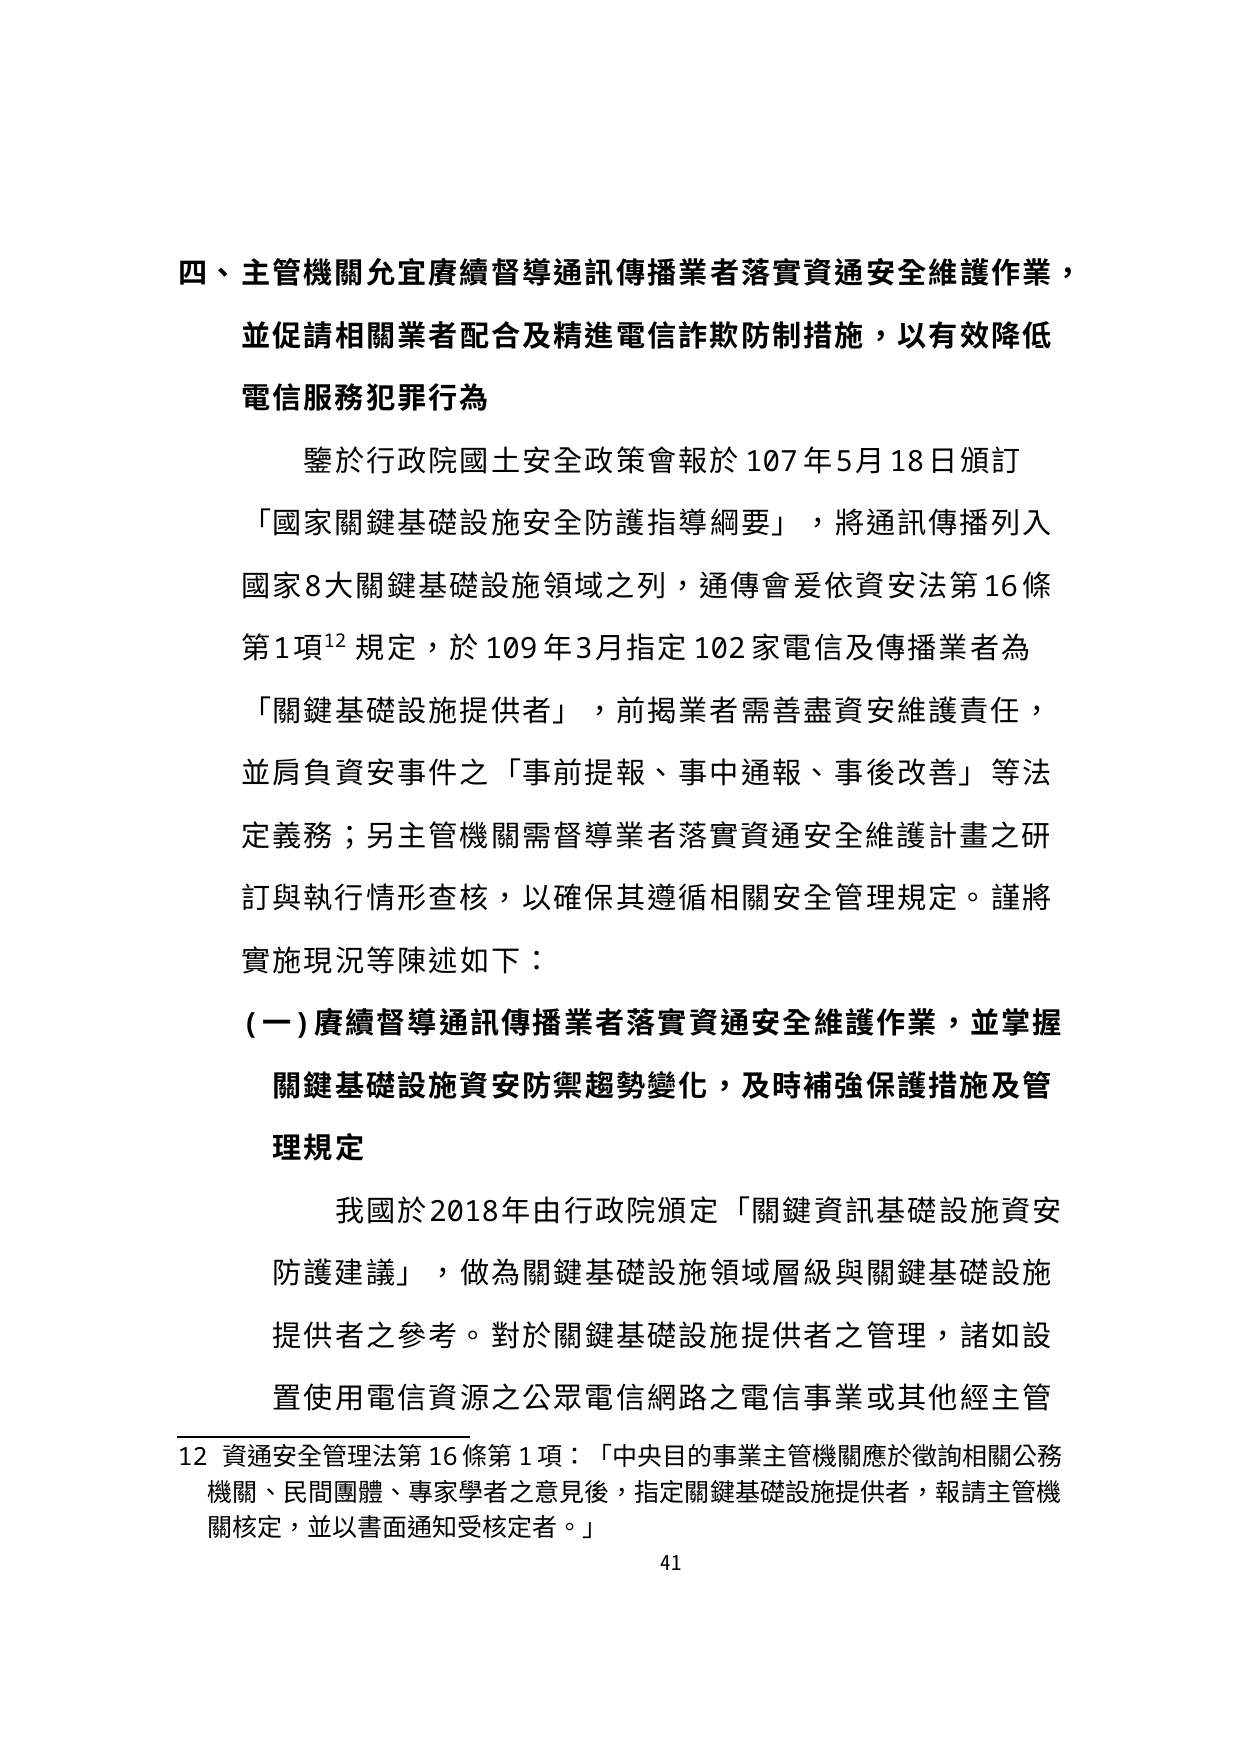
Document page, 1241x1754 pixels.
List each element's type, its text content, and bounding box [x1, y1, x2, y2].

text (一)賡續督導通訊傳播業者落實資通安全維護作業，並掌握關鍵基礎設施資安防禦趨勢變化，及時補強保護措施及管理規定 [236, 979, 1063, 1167]
text 資通安全管理法第16條第1項：「中央目的事業主管機關應於徵詢相關公務機關、民間團體、專家學者之意見後，指定關鍵基礎設施提供者，報請主管機關核定，並以書面通知受核定者。」 [177, 1437, 1063, 1543]
text 四、主管機關允宜賡續督導通訊傳播業者落實資通安全維護作業，並促請相關業者配合及精進電信詐欺防制措施，以有效降低電信服務犯罪行為 [177, 229, 1063, 417]
text 我國於2018年由行政院頒定「關鍵資訊基礎設施資安防護建議」，做為關鍵基礎設施領域層級與關鍵基礎設施提供者之參考。對於關鍵基礎設施提供者之管理，諸如設置使用電信資源之公眾電信網路之電信事業或其他經主管機關公告之電信事業，應依電信管理法第15條規定訂定資通安全維護計畫，並應依資安法第16條第3項及第4項規定，提出資通安全維護計畫實施情形，且中央目的事業主管機關應進行稽核。據此，前監理機關通傳會於106年起辦理固定通信、行動通信、二類電信等事業之電信機房安全行政檢查實施計畫，每年就尚未實施查核之相關電信事業，對於各業者所屬電信機房採取抽樣方式，進行現場實地查核，以強化通訊傳播事業之網路資通安全及防護機制；迄111年8月27日起，改由數位部主政。 [266, 1167, 1063, 1417]
text 鑒於行政院國土安全政策會報於107年5月18日頒訂「國家關鍵基礎設施安全防護指導綱要」，將通訊傳播列入國家8大關鍵基礎設施領域之列，通傳會爰依資安法第16條第1項規定，於109年3月指定102家電信及傳播業者為「關鍵基礎設施提供者」，前揭業者需善盡資安維護責任，並肩負資安事件之「事前提報、事中通報、事後改善」等法定義務；另主管機關需督導業者落實資通安全維護計畫之研訂與執行情形查核，以確保其遵循相關安全管理規定。謹將實施現況等陳述如下： [236, 417, 1063, 979]
